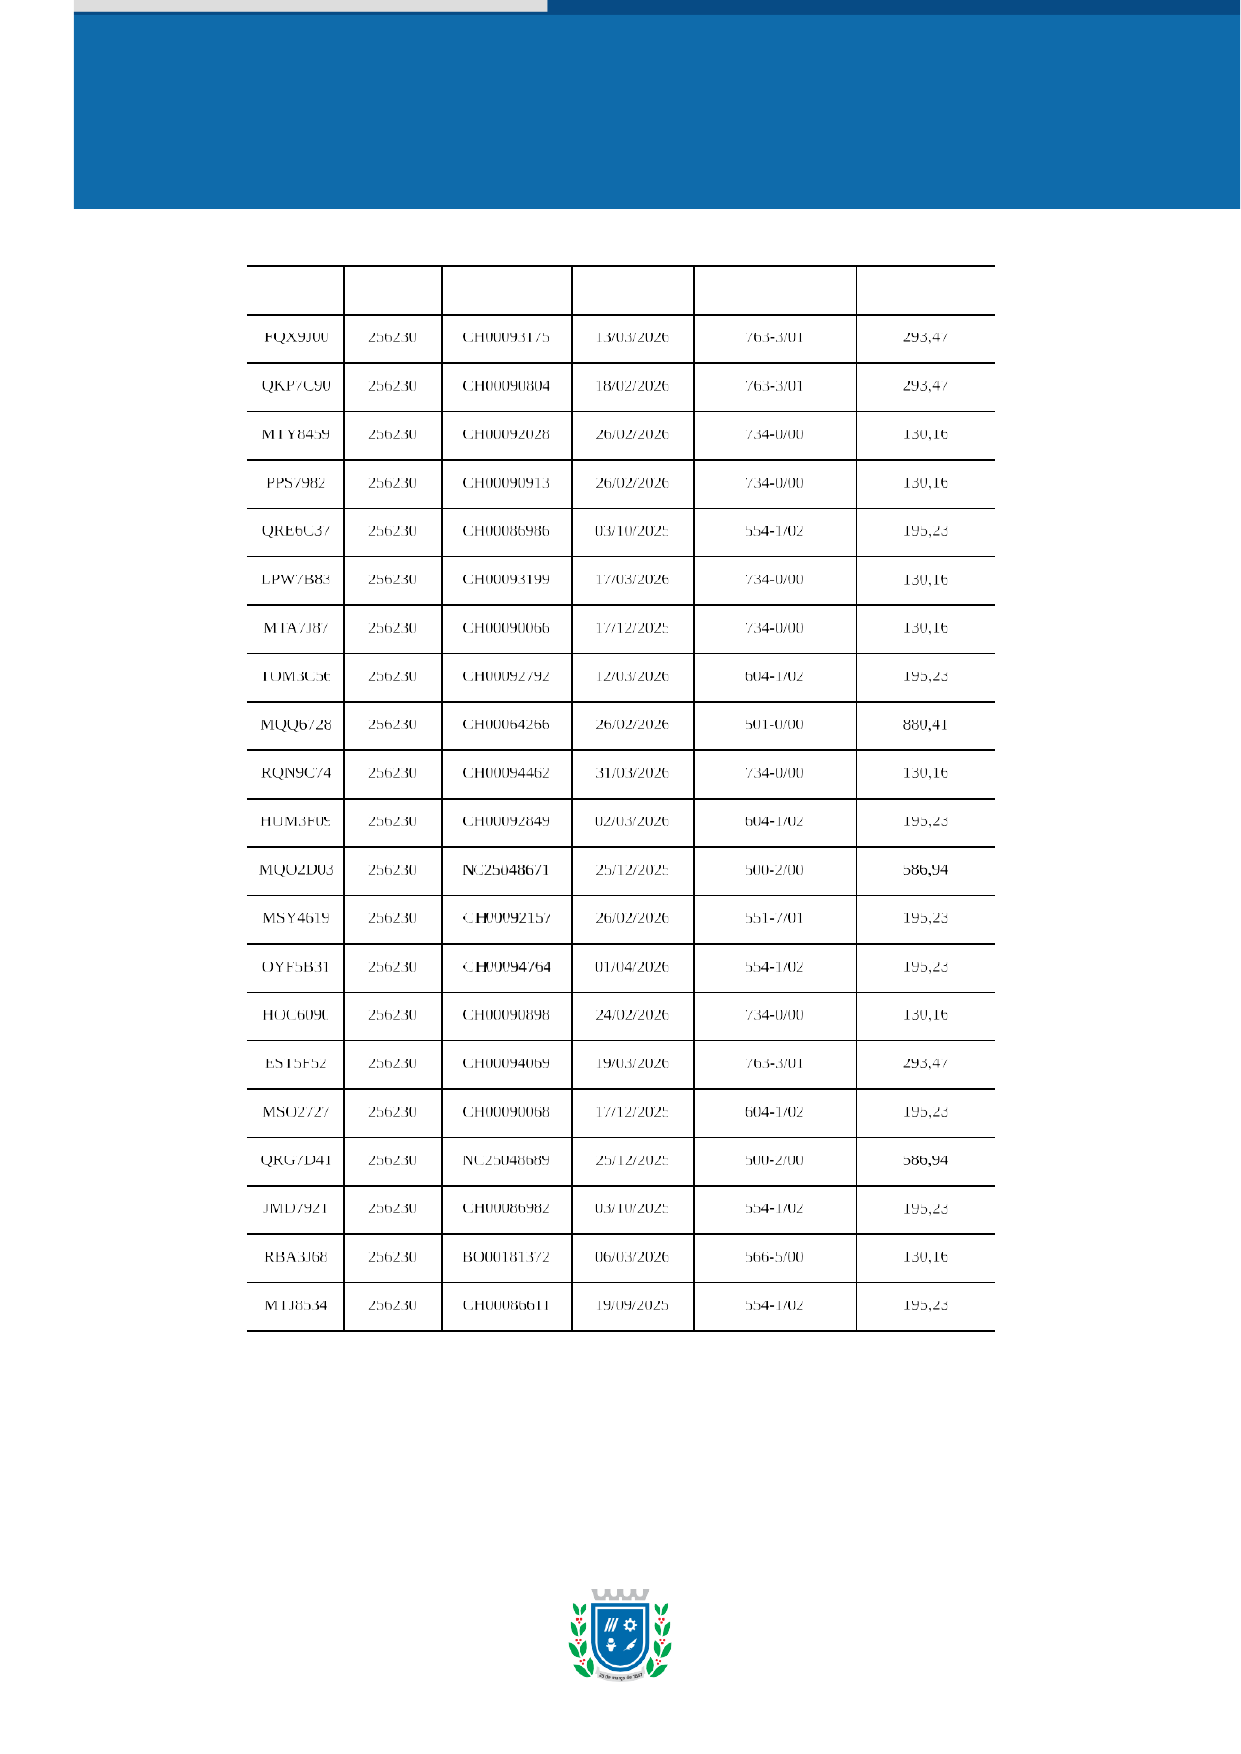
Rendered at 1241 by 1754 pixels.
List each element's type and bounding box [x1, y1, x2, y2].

table_cell [443, 800, 571, 846]
picture [596, 1156, 668, 1165]
picture [368, 1010, 416, 1020]
table_cell [573, 1235, 693, 1282]
table_cell [443, 557, 571, 604]
table_cell [345, 1235, 441, 1282]
table_cell [247, 509, 343, 556]
picture [596, 913, 669, 923]
picture [596, 575, 669, 584]
picture [463, 333, 549, 342]
table_header [247, 267, 343, 314]
picture [596, 1010, 669, 1020]
table_cell [857, 1138, 995, 1185]
table_cell [695, 1138, 856, 1185]
picture [746, 381, 803, 391]
table_cell [695, 461, 856, 507]
picture [746, 1204, 803, 1213]
picture [746, 623, 803, 633]
picture [904, 1301, 948, 1312]
table_cell [247, 848, 343, 894]
table_cell [247, 1235, 343, 1282]
picture [745, 1107, 803, 1117]
picture [266, 478, 325, 488]
table_cell [443, 1187, 571, 1233]
picture [904, 1010, 948, 1022]
table_cell [443, 509, 571, 556]
table_cell [695, 896, 856, 943]
table_cell [857, 848, 995, 894]
table_cell [247, 461, 343, 507]
table_cell [695, 1041, 856, 1088]
table_cell [345, 364, 441, 411]
table_cell [695, 412, 856, 459]
table_cell [345, 557, 441, 604]
picture [746, 865, 803, 875]
picture [596, 1059, 669, 1068]
table_cell [695, 606, 856, 653]
picture [368, 768, 416, 778]
picture [904, 623, 948, 635]
table_cell [857, 1041, 995, 1088]
table_cell [857, 1235, 995, 1282]
picture [463, 1010, 549, 1020]
picture [745, 817, 803, 826]
picture [596, 478, 669, 488]
table_cell [443, 1041, 571, 1088]
table_cell [345, 316, 441, 362]
picture [262, 1107, 329, 1117]
picture [746, 333, 803, 342]
table_cell [247, 993, 343, 1040]
table_cell [573, 848, 693, 894]
picture [746, 720, 803, 729]
table_cell [443, 316, 571, 362]
table_cell [857, 412, 995, 459]
table_cell [695, 1235, 856, 1282]
table_cell [345, 703, 441, 749]
picture [368, 913, 416, 923]
picture [368, 672, 416, 681]
picture [368, 962, 416, 972]
picture [595, 526, 668, 536]
table_cell [695, 1090, 856, 1136]
table_cell [857, 703, 995, 749]
table_cell [857, 316, 995, 362]
picture [904, 672, 948, 683]
picture [904, 526, 948, 538]
table_cell [695, 751, 856, 798]
table_cell [247, 1187, 343, 1233]
picture [263, 1204, 327, 1213]
table_cell [443, 1090, 571, 1136]
picture [368, 430, 416, 439]
picture [595, 1204, 668, 1213]
table_header [443, 267, 571, 314]
picture [746, 1059, 803, 1068]
picture [746, 575, 803, 584]
table_cell [695, 509, 856, 556]
table_cell [345, 945, 441, 991]
picture [595, 962, 669, 972]
picture [746, 1010, 803, 1020]
picture [596, 430, 669, 439]
table_cell [857, 896, 995, 943]
picture [904, 768, 948, 780]
table_cell [857, 1090, 995, 1136]
picture [463, 381, 550, 391]
table_cell [247, 800, 343, 846]
picture [368, 623, 416, 633]
picture [462, 1156, 549, 1165]
table_cell [695, 654, 856, 701]
table_cell [573, 364, 693, 411]
table_cell [443, 896, 571, 943]
picture [368, 865, 416, 875]
table_cell [573, 1090, 693, 1136]
picture [368, 1059, 416, 1068]
picture [261, 1156, 331, 1167]
picture [261, 575, 330, 584]
table_cell [857, 461, 995, 507]
table_cell [857, 993, 995, 1040]
picture [904, 478, 948, 490]
table_cell [857, 606, 995, 653]
table_cell [443, 1235, 571, 1282]
table_cell [573, 316, 693, 362]
table_cell [247, 412, 343, 459]
picture [368, 526, 416, 536]
picture [463, 817, 549, 826]
table_cell [345, 993, 441, 1040]
picture [903, 333, 948, 344]
picture [595, 817, 669, 826]
table_cell [695, 848, 856, 894]
table_cell [573, 800, 693, 846]
table_cell [695, 945, 856, 991]
picture [746, 913, 803, 923]
picture [596, 381, 669, 391]
table_cell [573, 703, 693, 749]
table_cell [345, 896, 441, 943]
picture [368, 1204, 416, 1213]
picture [368, 575, 416, 584]
picture [262, 526, 330, 538]
picture [463, 623, 549, 633]
picture [596, 672, 669, 681]
picture [463, 1059, 549, 1068]
picture [475, 962, 551, 972]
picture [746, 1156, 803, 1165]
table_cell [247, 1041, 343, 1088]
table_cell [573, 509, 693, 556]
picture [903, 1059, 948, 1070]
picture [596, 623, 668, 633]
picture [368, 1301, 416, 1310]
table_cell [443, 364, 571, 411]
table_cell [345, 1283, 441, 1330]
table_cell [857, 557, 995, 604]
table_header [345, 267, 441, 314]
picture [264, 1252, 327, 1262]
picture [475, 913, 550, 923]
table_cell [443, 848, 571, 894]
table_cell [443, 1283, 571, 1330]
table_cell [857, 800, 995, 846]
picture [262, 913, 329, 923]
picture [463, 962, 473, 972]
picture [904, 1107, 948, 1119]
picture [368, 333, 416, 342]
table_cell [695, 993, 856, 1040]
picture [596, 1301, 668, 1310]
table_cell [247, 1283, 343, 1330]
picture [73, 0, 1241, 209]
picture [463, 913, 473, 923]
table_cell [573, 993, 693, 1040]
picture [260, 672, 330, 681]
picture [596, 768, 669, 778]
table_cell [573, 1187, 693, 1233]
table_cell [345, 1041, 441, 1088]
picture [368, 381, 416, 391]
table_cell [573, 1283, 693, 1330]
table_cell [345, 848, 441, 894]
table_cell [573, 606, 693, 653]
picture [904, 962, 948, 974]
table_cell [247, 654, 343, 701]
table_cell [857, 751, 995, 798]
picture [903, 1156, 948, 1167]
table_cell [247, 703, 343, 749]
picture [746, 962, 803, 972]
picture [903, 381, 948, 393]
table_cell [345, 1138, 441, 1185]
picture [903, 720, 947, 732]
table_cell [443, 412, 571, 459]
table_cell [345, 654, 441, 701]
picture [368, 1107, 416, 1117]
table_cell [443, 1138, 571, 1185]
table_cell [573, 412, 693, 459]
table_cell [443, 993, 571, 1040]
table_cell [247, 364, 343, 411]
picture [463, 1107, 549, 1117]
picture [596, 865, 668, 875]
table_cell [695, 364, 856, 411]
picture [263, 623, 328, 633]
table_cell [857, 654, 995, 701]
picture [596, 1107, 668, 1117]
picture [746, 1252, 803, 1262]
table_cell [443, 751, 571, 798]
table_cell [247, 557, 343, 604]
picture [463, 526, 549, 536]
table_cell [573, 751, 693, 798]
picture [368, 720, 416, 729]
table_cell [573, 896, 693, 943]
table_cell [443, 703, 571, 749]
picture [462, 1252, 549, 1262]
picture [903, 865, 948, 877]
picture [746, 1301, 803, 1310]
table_cell [345, 1090, 441, 1136]
table_cell [573, 1138, 693, 1185]
table_cell [695, 703, 856, 749]
picture [595, 1252, 669, 1262]
picture [746, 526, 803, 536]
picture [596, 333, 669, 342]
picture [746, 768, 803, 778]
picture [264, 1301, 327, 1310]
table_cell [443, 461, 571, 507]
picture [463, 430, 549, 439]
table_cell [695, 1187, 856, 1233]
table_cell [573, 557, 693, 604]
picture [463, 478, 549, 488]
picture [904, 1252, 948, 1264]
table_cell [345, 1187, 441, 1233]
picture [261, 768, 331, 780]
picture [904, 1204, 948, 1216]
picture [746, 430, 803, 439]
picture [262, 1010, 328, 1020]
table_cell [695, 1283, 856, 1330]
picture [463, 575, 549, 584]
picture [745, 672, 803, 681]
picture [463, 1204, 549, 1213]
table_header [573, 267, 693, 314]
picture [904, 817, 948, 828]
table_cell [247, 1138, 343, 1185]
picture [260, 720, 331, 732]
picture [261, 430, 329, 439]
table_cell [345, 751, 441, 798]
table_cell [247, 316, 343, 362]
table_cell [573, 654, 693, 701]
picture [904, 913, 948, 925]
picture [462, 865, 549, 875]
table_cell [573, 1041, 693, 1088]
table_cell [857, 945, 995, 991]
table_header [857, 267, 995, 314]
table_cell [857, 1283, 995, 1330]
picture [568, 1589, 672, 1682]
table_cell [857, 1187, 995, 1233]
picture [746, 478, 803, 488]
table_cell [857, 364, 995, 411]
table_cell [345, 606, 441, 653]
table_cell [247, 606, 343, 653]
table_cell [443, 945, 571, 991]
table_cell [247, 896, 343, 943]
table_cell [247, 751, 343, 798]
picture [463, 1301, 548, 1310]
table_cell [695, 800, 856, 846]
picture [260, 817, 330, 826]
picture [264, 333, 328, 344]
table_cell [345, 800, 441, 846]
table_cell [573, 461, 693, 507]
picture [463, 672, 549, 681]
table_cell [345, 509, 441, 556]
picture [265, 1059, 326, 1068]
picture [368, 1156, 416, 1165]
picture [262, 381, 330, 393]
table_cell [247, 1090, 343, 1136]
table_header [695, 267, 856, 314]
picture [463, 720, 549, 729]
table_cell [695, 557, 856, 604]
picture [463, 768, 549, 778]
picture [259, 865, 333, 877]
picture [904, 430, 948, 441]
table_cell [247, 945, 343, 991]
table_cell [573, 945, 693, 991]
picture [904, 575, 948, 587]
table_cell [443, 654, 571, 701]
table_cell [345, 461, 441, 507]
picture [262, 962, 329, 972]
picture [368, 817, 416, 826]
table_cell [345, 412, 441, 459]
table_cell [443, 606, 571, 653]
picture [596, 720, 669, 729]
table_cell [695, 316, 856, 362]
picture [368, 1252, 416, 1262]
table_cell [857, 509, 995, 556]
picture [368, 478, 416, 488]
